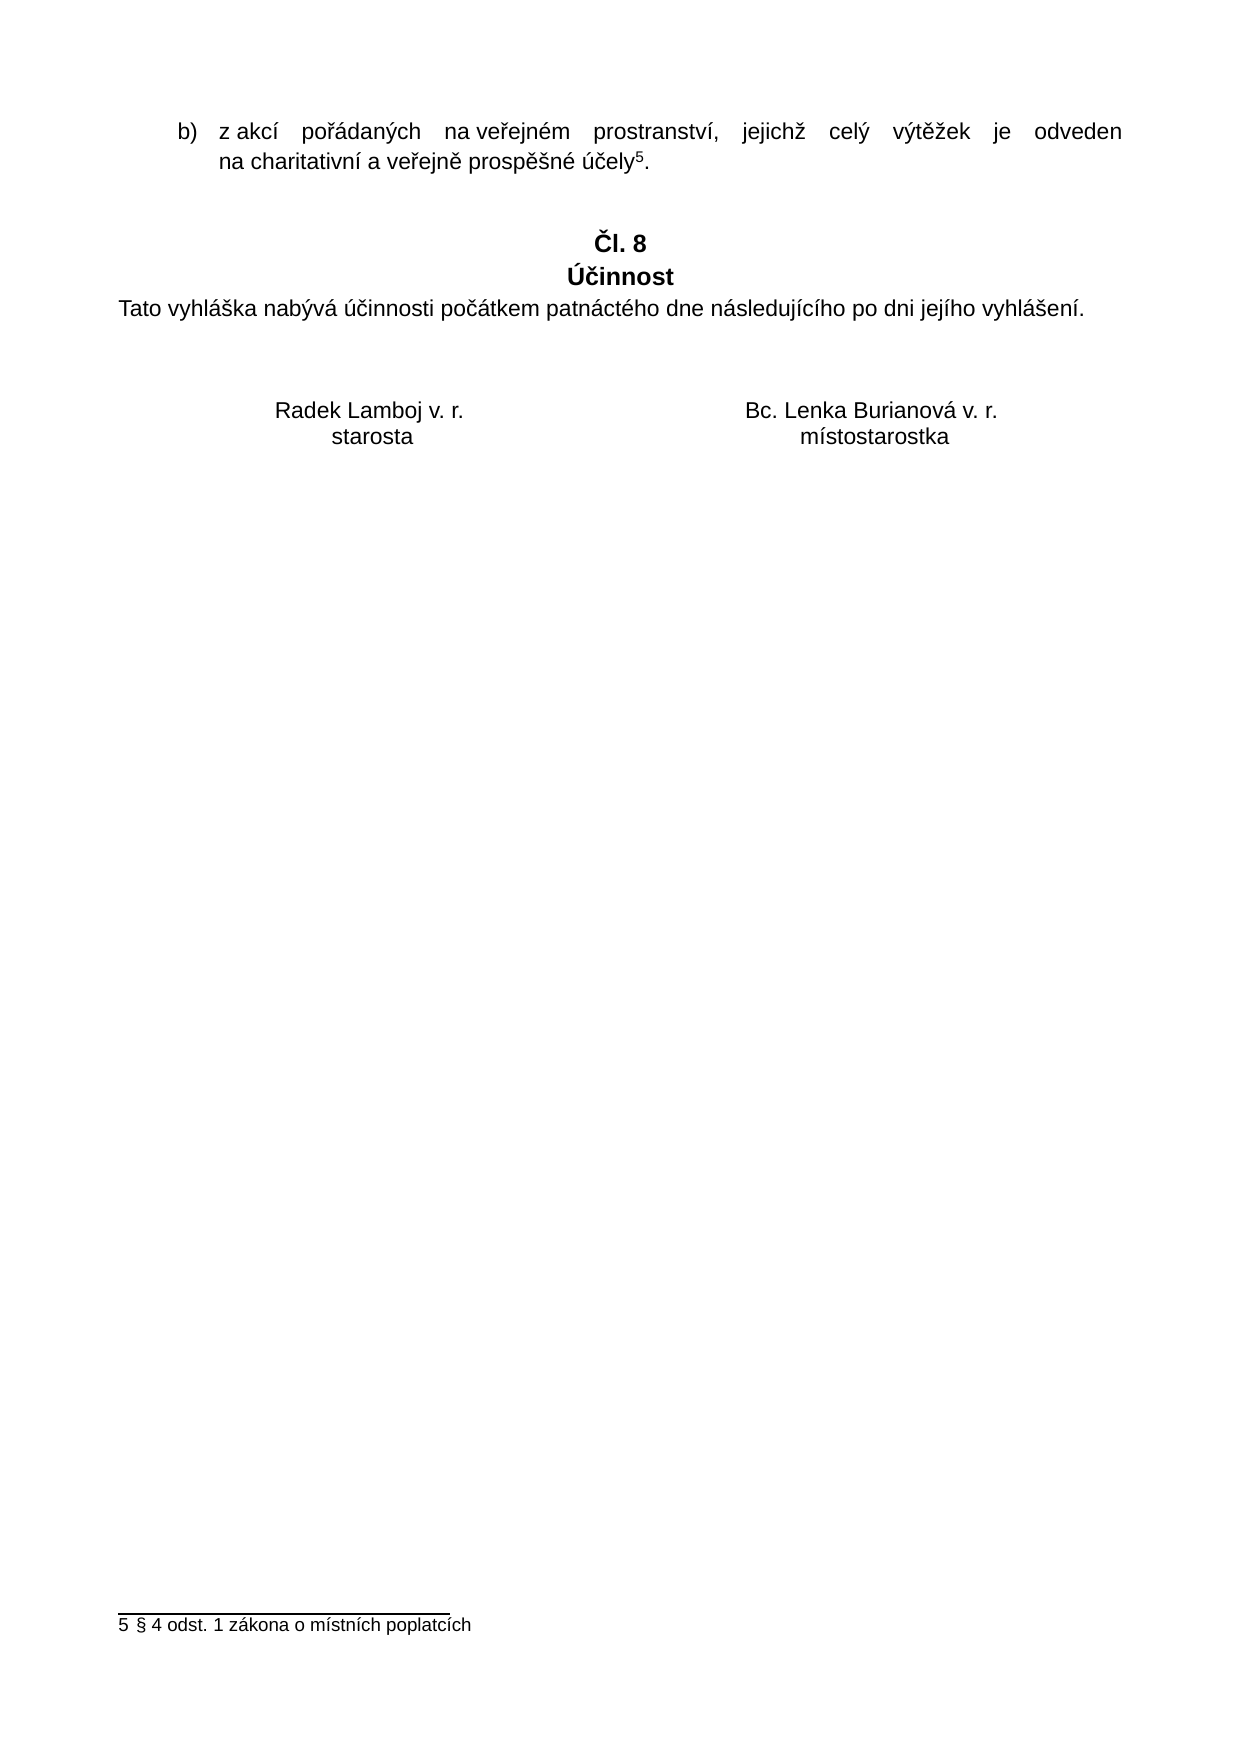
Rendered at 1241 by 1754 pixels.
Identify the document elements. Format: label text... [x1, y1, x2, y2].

table_header Bc. Lenka Burianová v. r. místostarostka [620, 337, 1122, 455]
table_cell [620, 455, 1122, 573]
list § 4 odst. 1 zákona o místních poplatcích [118, 1614, 1122, 1635]
subtitle Čl. 8 Účinnost [118, 228, 1122, 290]
table_header Radek Lamboj v. r. starosta [118, 337, 620, 455]
text Tato vyhláška nabývá účinnosti počátkem patnáctého dne následujícího po dni jejího vyhlášení. [118, 294, 1122, 321]
list z akcí pořádaných na veřejném prostranství, jejichž celý výtěžek je odveden na charitativní a veřejně prospěšné účely. [177, 118, 1122, 175]
table_cell [118, 455, 620, 573]
